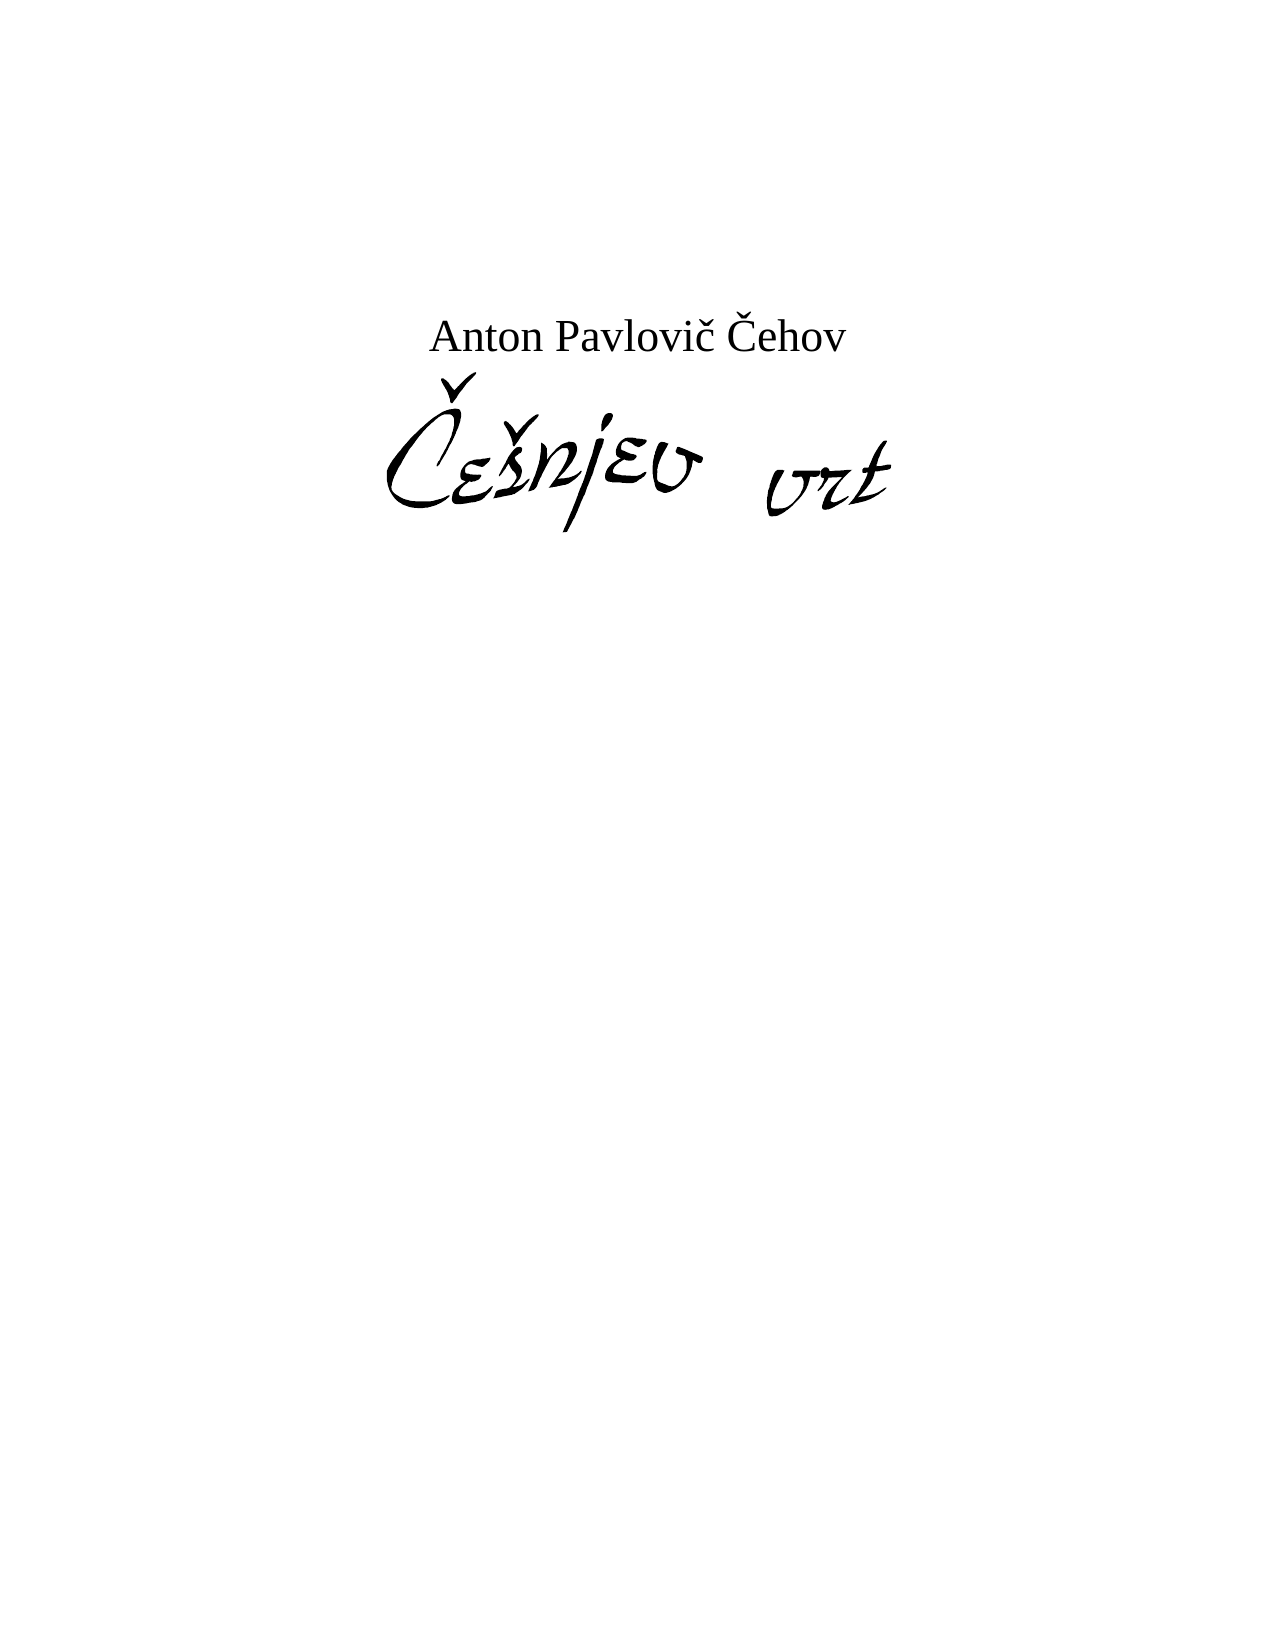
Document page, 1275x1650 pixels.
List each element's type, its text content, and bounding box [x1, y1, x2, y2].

text Anton Pavlovič Čehov [187, 308, 1087, 361]
